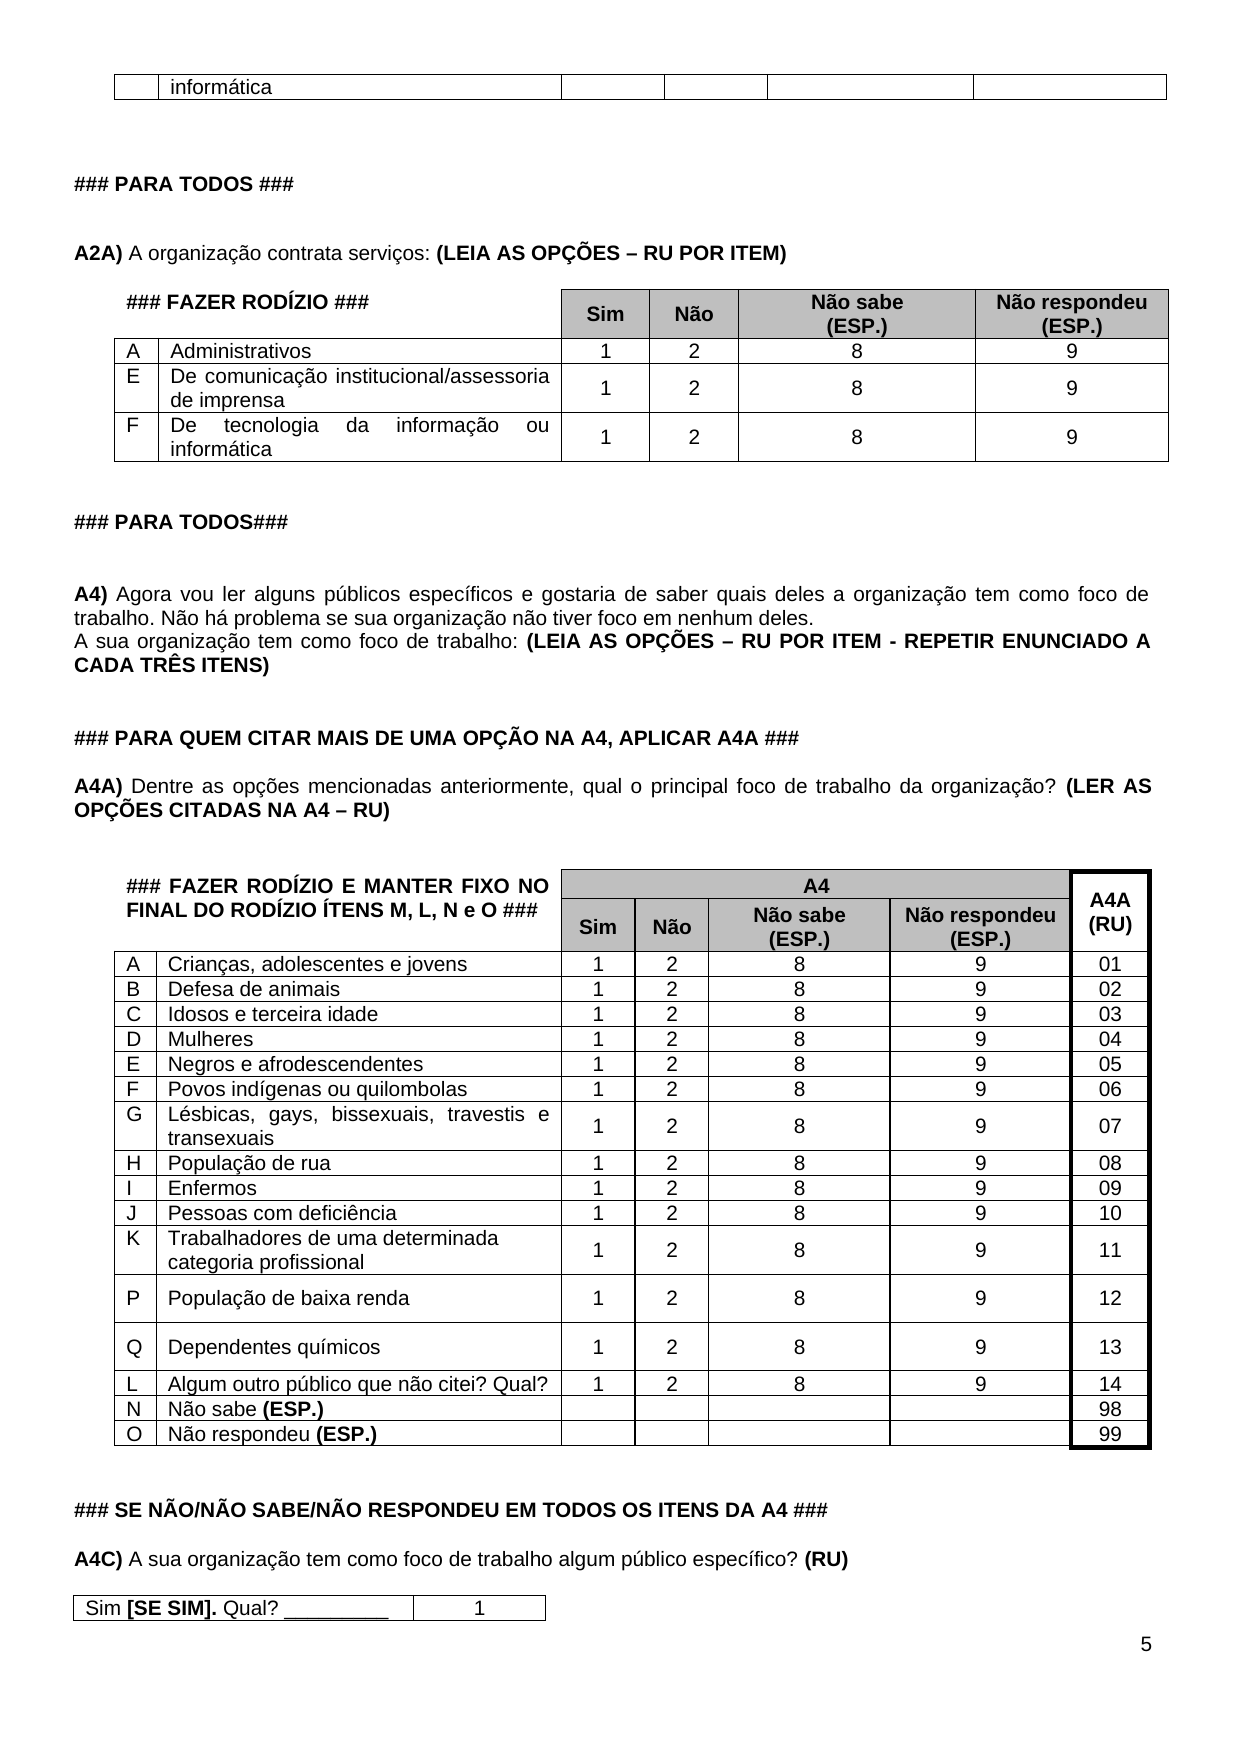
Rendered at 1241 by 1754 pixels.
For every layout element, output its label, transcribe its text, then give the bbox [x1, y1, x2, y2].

text ### PARA TODOS ### [74, 172, 1152, 196]
table_cell 8 [709, 1027, 889, 1051]
table_cell [891, 1396, 1069, 1420]
table_cell N [115, 1396, 156, 1420]
table_cell B [115, 977, 156, 1001]
table_cell 11 [1073, 1226, 1147, 1273]
table_cell População de baixa renda [157, 1275, 561, 1322]
table_cell 1 [562, 364, 649, 412]
table_header Sim [562, 290, 649, 338]
table_header 1 [414, 1596, 545, 1620]
table_cell 08 [1073, 1151, 1147, 1174]
table_cell 99 [1073, 1421, 1147, 1445]
table_cell 2 [636, 1275, 708, 1322]
table_header A4A (RU) [1073, 874, 1147, 951]
table_cell 8 [709, 977, 889, 1001]
table_cell 9 [891, 1077, 1069, 1101]
table_cell 2 [636, 1002, 708, 1026]
table_cell [891, 1421, 1069, 1445]
table_cell 9 [891, 1002, 1069, 1026]
table_cell Não [636, 899, 708, 951]
table_cell 9 [891, 1102, 1069, 1149]
table_cell 9 [891, 1052, 1069, 1076]
table_cell 02 [1073, 977, 1147, 1001]
table_cell 2 [650, 339, 738, 363]
table_cell 1 [562, 1027, 634, 1051]
table_cell Defesa de animais [157, 977, 561, 1001]
table_cell H [115, 1151, 156, 1174]
table_cell Crianças, adolescentes e jovens [157, 952, 561, 976]
table_cell 2 [650, 413, 738, 461]
table_cell 9 [891, 1176, 1069, 1199]
table_cell O [115, 1421, 156, 1445]
table_cell 1 [562, 952, 634, 976]
text A4A) Dentre as opções mencionadas anteriormente, qual o principal foco de trabalho da organização? (LER AS OPÇÕES CITADAS NA A4 – RU) [74, 773, 1152, 821]
table_cell [562, 1421, 634, 1445]
table_cell 9 [891, 1323, 1069, 1370]
table_cell K [115, 1226, 156, 1273]
table_cell A [115, 952, 156, 976]
table_cell 2 [636, 1027, 708, 1051]
table_cell 8 [709, 1323, 889, 1370]
table_cell 1 [562, 1176, 634, 1199]
table_cell F [115, 1077, 156, 1101]
table_cell 07 [1073, 1102, 1147, 1149]
table_cell 8 [709, 1201, 889, 1224]
table_cell 98 [1073, 1396, 1147, 1420]
table_cell [636, 1396, 708, 1420]
table_cell 13 [1073, 1323, 1147, 1370]
table_header Sim [SE SIM]. Qual? _________ [74, 1596, 413, 1620]
table_cell 09 [1073, 1176, 1147, 1199]
table_cell informática [159, 75, 561, 99]
table_cell De comunicação institucional/assessoria de imprensa [159, 364, 561, 412]
table_cell 8 [709, 1275, 889, 1322]
table_cell 8 [709, 1151, 889, 1174]
table_cell De tecnologia da informação ou informática [159, 413, 561, 461]
table_cell J [115, 1201, 156, 1224]
table_cell [709, 1396, 889, 1420]
table_cell 9 [891, 1275, 1069, 1322]
table_cell 1 [562, 1323, 634, 1370]
table_cell 2 [636, 1323, 708, 1370]
table_header ### FAZER RODÍZIO E MANTER FIXO NO FINAL DO RODÍZIO ÍTENS M, L, N e O ### [115, 869, 561, 951]
text A4) Agora vou ler alguns públicos específicos e gostaria de saber quais deles a organização tem como foco de trabalho. Não há problema se sua organização não tiver foco em nenhum deles. [74, 581, 1152, 629]
table_cell L [115, 1371, 156, 1395]
table_cell Povos indígenas ou quilombolas [157, 1077, 561, 1101]
table_cell Algum outro público que não citei? Qual? [157, 1371, 561, 1395]
table_cell [974, 75, 1166, 99]
table_cell 1 [562, 1077, 634, 1101]
table_cell 1 [562, 977, 634, 1001]
table_cell 2 [636, 1176, 708, 1199]
table_cell C [115, 1002, 156, 1026]
table_cell 8 [709, 1077, 889, 1101]
table_cell 9 [891, 1226, 1069, 1273]
table_cell 2 [636, 1151, 708, 1174]
text ### SE NÃO/NÃO SABE/NÃO RESPONDEU EM TODOS OS ITENS DA A4 ### [74, 1498, 1152, 1522]
table_cell 2 [636, 1201, 708, 1224]
table_cell [636, 1421, 708, 1445]
table_header Não sabe (ESP.) [739, 290, 975, 338]
table_cell 2 [636, 1371, 708, 1395]
table_header Não respondeu (ESP.) [976, 290, 1168, 338]
table_cell 9 [891, 952, 1069, 976]
table_cell 1 [562, 1052, 634, 1076]
table_cell 8 [709, 1102, 889, 1149]
table_cell 1 [562, 1226, 634, 1273]
table_cell E [115, 364, 158, 412]
table_cell 10 [1073, 1201, 1147, 1224]
table_cell 9 [976, 364, 1168, 412]
table_cell Q [115, 1323, 156, 1370]
table_cell 9 [891, 1371, 1069, 1395]
table_cell Mulheres [157, 1027, 561, 1051]
table_cell Pessoas com deficiência [157, 1201, 561, 1224]
table_cell População de rua [157, 1151, 561, 1174]
table_cell 2 [636, 952, 708, 976]
table_cell 2 [650, 364, 738, 412]
table_cell D [115, 1027, 156, 1051]
table_cell 1 [562, 1201, 634, 1224]
table_cell 1 [562, 1275, 634, 1322]
table_cell Administrativos [159, 339, 561, 363]
table_cell 2 [636, 1052, 708, 1076]
table_cell E [115, 1052, 156, 1076]
table_cell I [115, 1176, 156, 1199]
table_cell P [115, 1275, 156, 1322]
table_cell Lésbicas, gays, bissexuais, travestis e transexuais [157, 1102, 561, 1149]
table_cell 2 [636, 1226, 708, 1273]
table_cell 8 [739, 339, 975, 363]
text ### PARA QUEM CITAR MAIS DE UMA OPÇÃO NA A4, APLICAR A4A ### [74, 726, 1152, 749]
table_cell G [115, 1102, 156, 1149]
text A2A) A organização contrata serviços: (LEIA AS OPÇÕES – RU POR ITEM) [74, 240, 1152, 264]
table_cell Negros e afrodescendentes [157, 1052, 561, 1076]
table_cell [768, 75, 973, 99]
table_cell [115, 75, 158, 99]
table_cell 9 [976, 413, 1168, 461]
table_cell 03 [1073, 1002, 1147, 1026]
table_cell Não sabe (ESP.) [157, 1396, 561, 1420]
table_cell 1 [562, 1371, 634, 1395]
text A sua organização tem como foco de trabalho: (LEIA AS OPÇÕES – RU POR ITEM - REPETIR ENUNCIADO A CADA TRÊS ITENS) [74, 629, 1152, 677]
table_cell 9 [976, 339, 1168, 363]
table_cell Não sabe (ESP.) [709, 899, 889, 951]
table_cell 8 [709, 1176, 889, 1199]
table_cell 8 [709, 1052, 889, 1076]
table_cell 9 [891, 1151, 1069, 1174]
table_cell 05 [1073, 1052, 1147, 1076]
table_cell Trabalhadores de uma determinada categoria profissional [157, 1226, 561, 1273]
table_header ### FAZER RODÍZIO ### [115, 289, 561, 338]
table_header A4 [562, 870, 1069, 898]
table_cell 8 [739, 364, 975, 412]
table_cell 12 [1073, 1275, 1147, 1322]
table_cell 14 [1073, 1371, 1147, 1395]
table_cell Não respondeu (ESP.) [891, 899, 1069, 951]
table_cell 1 [562, 1002, 634, 1026]
table_cell [665, 75, 767, 99]
table_cell 9 [891, 1027, 1069, 1051]
table_cell 2 [636, 977, 708, 1001]
text A4C) A sua organização tem como foco de trabalho algum público específico? (RU) [74, 1546, 1152, 1570]
table_cell [562, 1396, 634, 1420]
table_cell 1 [562, 1151, 634, 1174]
table_cell A [115, 339, 158, 363]
table_cell Enfermos [157, 1176, 561, 1199]
table_cell Não respondeu (ESP.) [157, 1421, 561, 1445]
table_cell [562, 75, 664, 99]
table_cell 9 [891, 1201, 1069, 1224]
table_cell 9 [891, 977, 1069, 1001]
table_cell 2 [636, 1102, 708, 1149]
table_header Não [650, 290, 738, 338]
table_cell 04 [1073, 1027, 1147, 1051]
table_cell F [115, 413, 158, 461]
table_cell Idosos e terceira idade [157, 1002, 561, 1026]
text ### PARA TODOS### [74, 509, 1152, 533]
table_cell 8 [709, 1226, 889, 1273]
table_cell Sim [562, 899, 634, 951]
table_cell Dependentes químicos [157, 1323, 561, 1370]
table_cell 1 [562, 413, 649, 461]
table_cell 8 [709, 952, 889, 976]
table_cell 8 [709, 1371, 889, 1395]
table_cell 2 [636, 1077, 708, 1101]
table_cell 06 [1073, 1077, 1147, 1101]
table_cell 8 [739, 413, 975, 461]
table_cell 01 [1073, 952, 1147, 976]
table_cell 1 [562, 1102, 634, 1149]
table_cell [709, 1421, 889, 1445]
table_cell 1 [562, 339, 649, 363]
table_cell 8 [709, 1002, 889, 1026]
